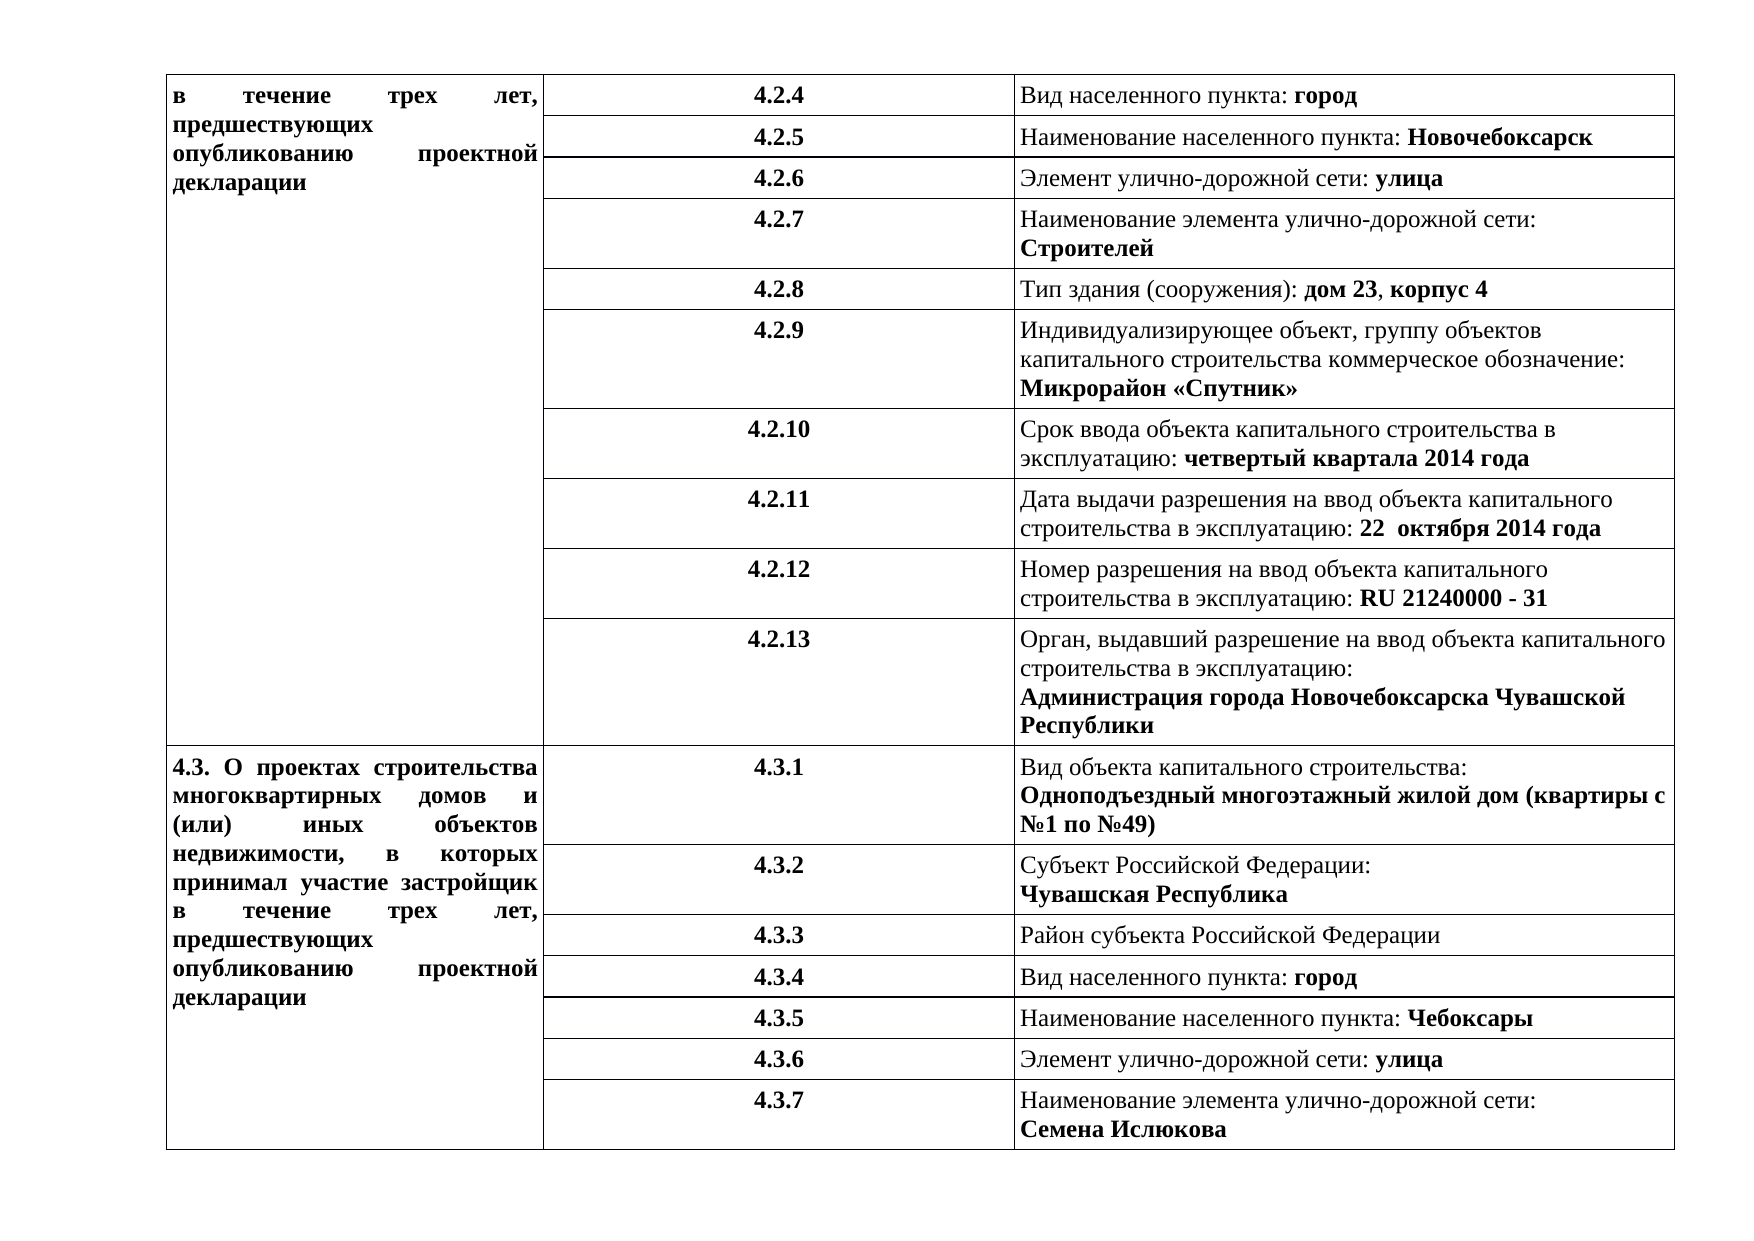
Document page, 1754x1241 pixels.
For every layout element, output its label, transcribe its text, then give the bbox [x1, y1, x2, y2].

table_cell Дата выдачи разрешения на ввод объекта капитального строительства в эксплуатацию: 22 октября 2014 года [1015, 479, 1674, 548]
table_cell Наименование элемента улично-дорожной сети: Семена Ислюкова [1015, 1080, 1674, 1149]
table_cell 4.2.11 [544, 479, 1014, 548]
table_cell Элемент улично-дорожной сети: улица [1015, 158, 1674, 198]
table_cell Тип здания (сооружения): дом 23, корпус 4 [1015, 269, 1674, 309]
table_cell Наименование населенного пункта: Новочебоксарск [1015, 116, 1674, 156]
table_cell Вид населенного пункта: город [1015, 75, 1674, 115]
table_cell 4.3.4 [544, 956, 1014, 996]
table_cell 4.2.4 [544, 75, 1014, 115]
table_cell 4.3.2 [544, 845, 1014, 914]
table_cell Вид объекта капитального строительства: Одноподъездный многоэтажный жилой дом (квартиры с №1 по №49) [1015, 746, 1674, 844]
table_cell 4.2.6 [544, 158, 1014, 198]
table_cell 4.2.10 [544, 409, 1014, 478]
table_cell 4.3.6 [544, 1039, 1014, 1079]
table_cell Наименование населенного пункта: Чебоксары [1015, 998, 1674, 1038]
table_cell Вид населенного пункта: город [1015, 956, 1674, 996]
table_cell 4.2.5 [544, 116, 1014, 156]
table_cell Субъект Российской Федерации: Чувашская Республика [1015, 845, 1674, 914]
table_cell Орган, выдавший разрешение на ввод объекта капитального строительства в эксплуатацию: Администрация города Новочебоксарска Чувашской Республики [1015, 619, 1674, 745]
table_cell 4.2.9 [544, 310, 1014, 408]
table_cell 4.2.13 [544, 619, 1014, 745]
table_cell 4.2.7 [544, 199, 1014, 268]
table_cell 4.2.12 [544, 549, 1014, 618]
table_cell Наименование элемента улично-дорожной сети: Строителей [1015, 199, 1674, 268]
table_cell 4.3.3 [544, 915, 1014, 955]
table_cell Индивидуализирующее объект, группу объектов капитального строительства коммерческое обозначение: Микрорайон «Спутник» [1015, 310, 1674, 408]
table_cell 4.3.7 [544, 1080, 1014, 1149]
table_cell Срок ввода объекта капитального строительства в эксплуатацию: четвертый квартала 2014 года [1015, 409, 1674, 478]
table_cell в течение трех лет, предшествующих опубликованию проектной декларации [167, 75, 543, 745]
table_cell Номер разрешения на ввод объекта капитального строительства в эксплуатацию: RU 21240000 - 31 [1015, 549, 1674, 618]
table_cell 4.3.1 [544, 746, 1014, 844]
table_cell Элемент улично-дорожной сети: улица [1015, 1039, 1674, 1079]
table_cell 4.3.5 [544, 998, 1014, 1038]
table_cell 4.2.8 [544, 269, 1014, 309]
table_cell 4.3. О проектах строительства многоквартирных домов и (или) иных объектов недвижимости, в которых принимал участие застройщик в течение трех лет, предшествующих опубликованию проектной декларации [167, 746, 543, 1149]
table_cell Район субъекта Российской Федерации [1015, 915, 1674, 955]
